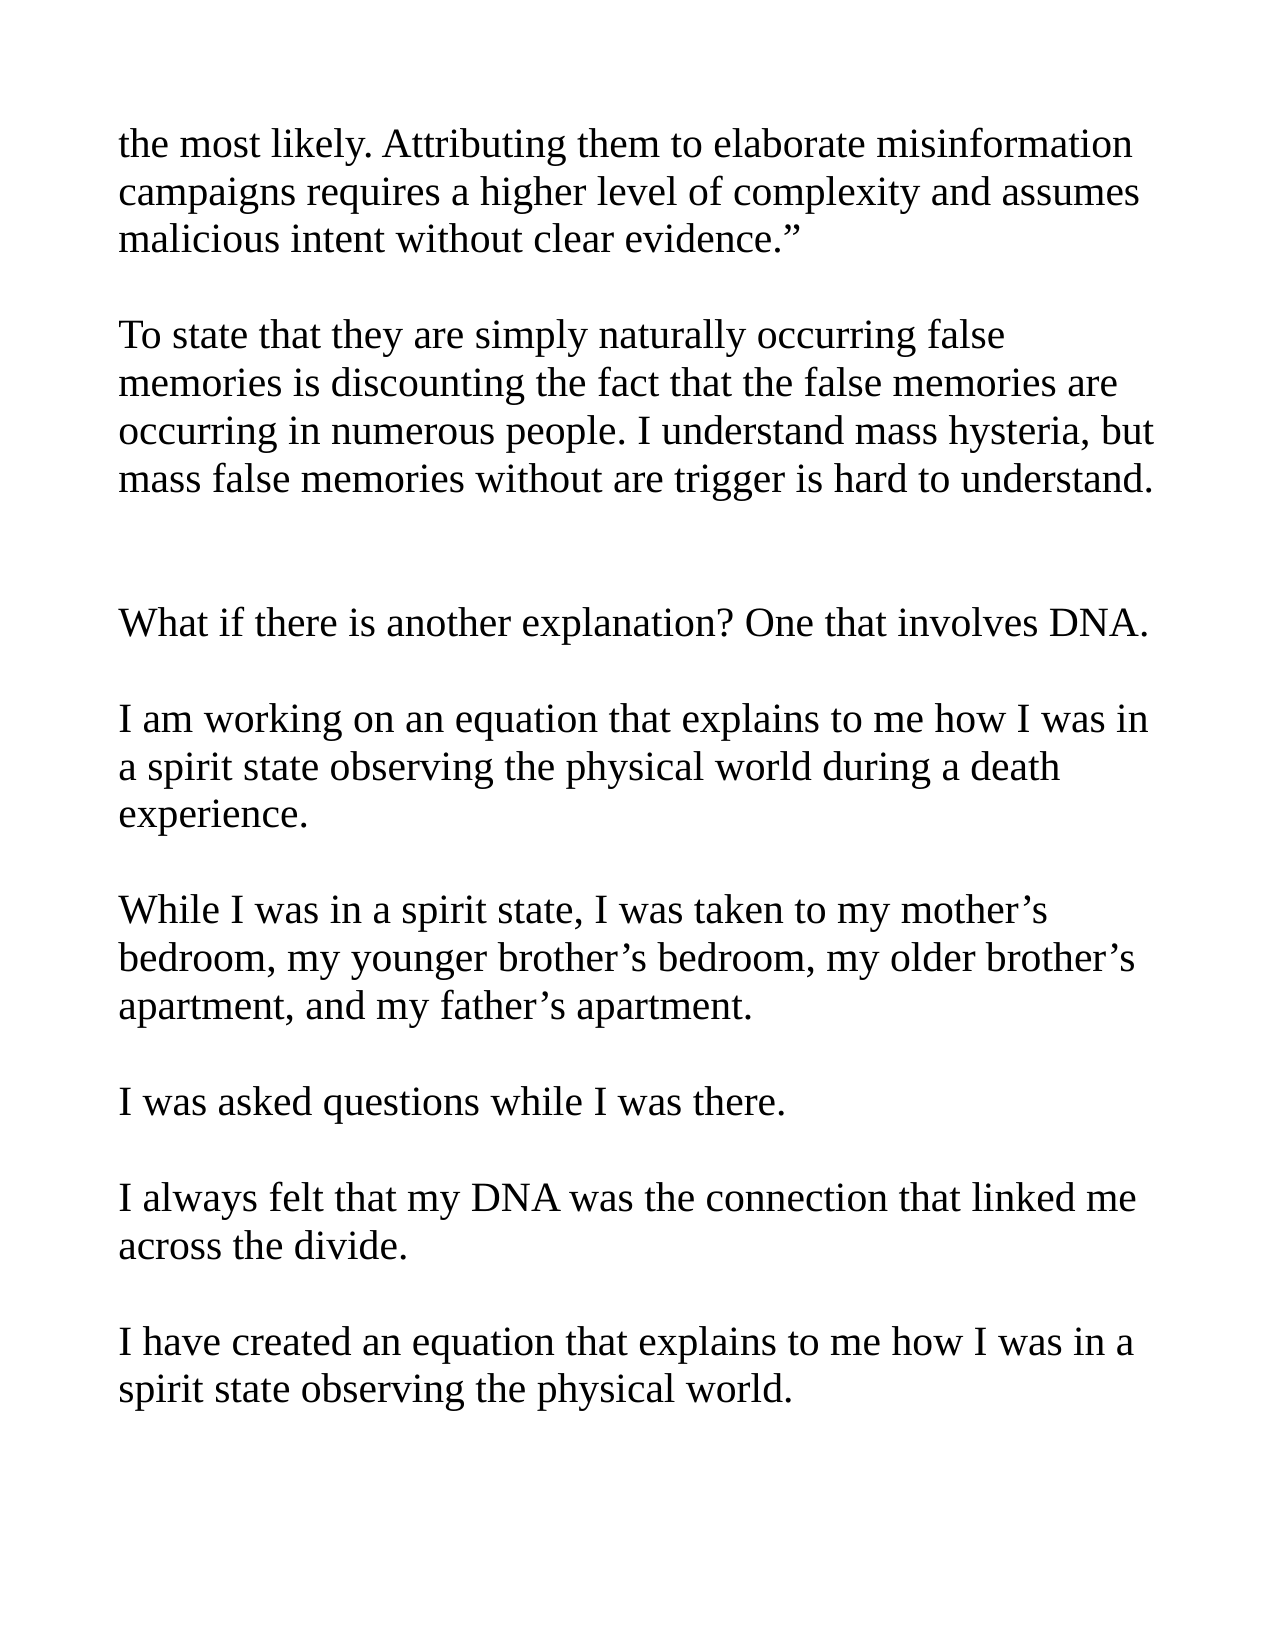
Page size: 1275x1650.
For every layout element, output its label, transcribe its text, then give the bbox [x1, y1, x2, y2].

text I was asked questions while I was there. I always felt that my DNA was the connection that linked me across the divide. [118, 1076, 1157, 1268]
text To state that they are simply naturally occurring false memories is discounting the fact that the false memories are occurring in numerous people. I understand mass hysteria, but mass false memories without are trigger is hard to understand. [118, 310, 1157, 501]
text I am working on an equation that explains to me how I was in a spirit state observing the physical world during a death experience. [118, 693, 1157, 837]
text the most likely. Attributing them to elaborate misinformation campaigns requires a higher level of complexity and assumes malicious intent without clear evidence.” [118, 118, 1157, 262]
text What if there is another explanation? One that involves DNA. [118, 597, 1157, 645]
text I have created an equation that explains to me how I was in a spirit state observing the physical world. [118, 1316, 1157, 1412]
text While I was in a spirit state, I was taken to my mother’s bedroom, my younger brother’s bedroom, my older brother’s apartment, and my father’s apartment. [118, 885, 1157, 1028]
